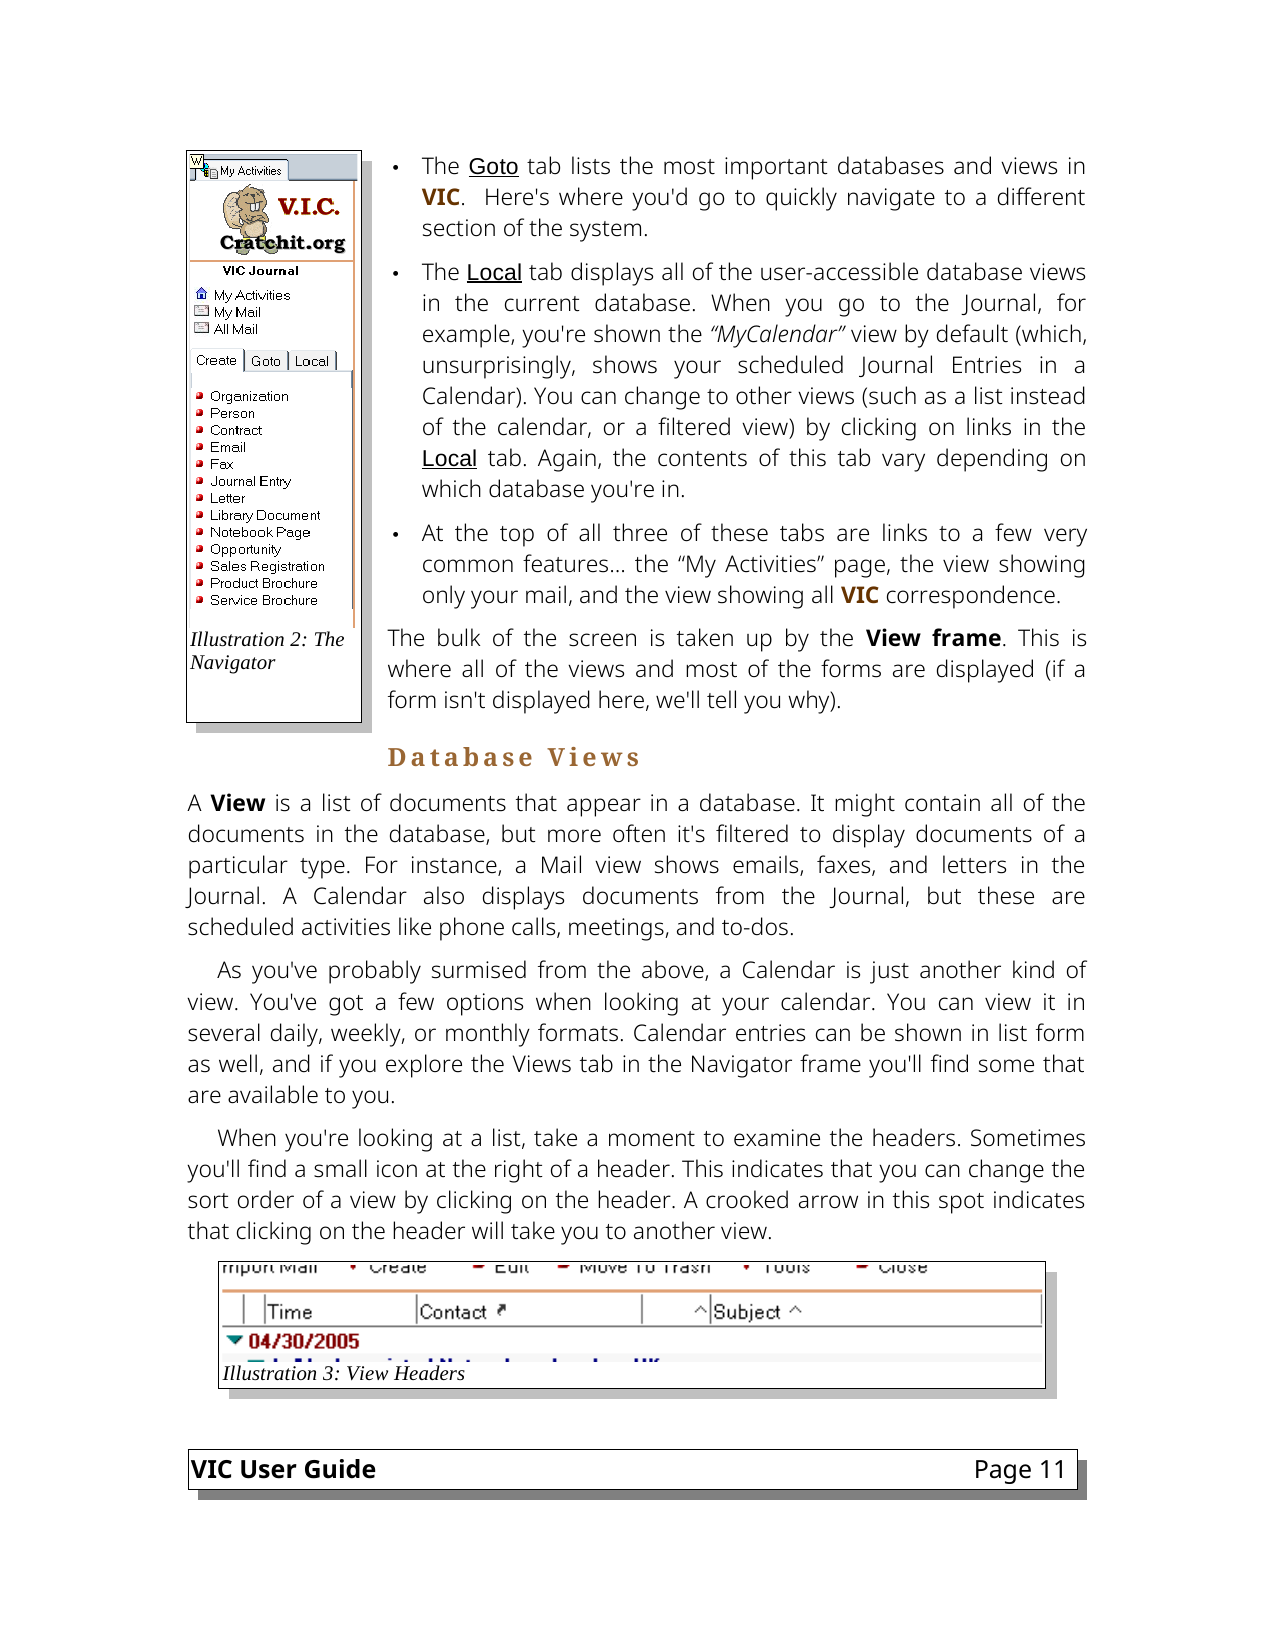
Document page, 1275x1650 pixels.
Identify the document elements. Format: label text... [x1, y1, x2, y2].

list At the top of all three of these tabs are links to a few very common features... the “My Activities” page, the view showing only your mail, and the view showing all VIC correspondence. [392, 516, 1087, 609]
list The Local tab displays all of the user-accessible database views in the current database. When you go to the Journal, for example, you're shown the “MyCalendar” view by default (which, unsurprisingly, shows your scheduled Journal Entries in a Calendar). You can change to other views (such as a list instead of the calendar, or a filtered view) by clicking on links in the Local tab. Again, the contents of this tab vary depending on which database you're in. [392, 256, 1087, 504]
subtitle Database Views [187, 740, 1087, 774]
text A View is a list of documents that appear in a database. It might contain all of the documents in the database, but more often it's filtered to display documents of a particular type. For instance, a Mail view shows emails, faxes, and letters in the Journal. A Calendar also displays documents from the Journal, but these are scheduled activities like phone calls, meetings, and to-dos. [187, 787, 1087, 942]
text Illustration 3: View Headers [222, 1362, 1042, 1384]
text As you've probably surmised from the above, a Calendar is just another kind of view. You've got a few options when looking at your calendar. You can view it in several daily, weekly, or monthly formats. Calendar entries can be shown in list form as well, and if you explore the Views tab in the Navigator frame you'll find some that are available to you. [187, 954, 1087, 1109]
list The Goto tab lists the most important databases and views in VIC. Here's where you'd go to quickly navigate to a different section of the system. [392, 150, 1087, 243]
list [187, 151, 361, 722]
text [219, 1262, 1045, 1388]
picture [189, 154, 358, 628]
picture [222, 1265, 1043, 1362]
list Illustration 2: The Navigator [190, 628, 358, 674]
text When you're looking at a list, take a moment to examine the headers. Sometimes you'll find a small icon at the right of a header. This indicates that you can change the sort order of a view by clicking on the header. A crooked arrow in this spot indicates that clicking on the header will take you to another view. [187, 1122, 1087, 1246]
text The bulk of the screen is taken up by the View frame. This is where all of the views and most of the forms are displayed (if a form isn't displayed here, we'll tell you why). [372, 622, 1087, 715]
